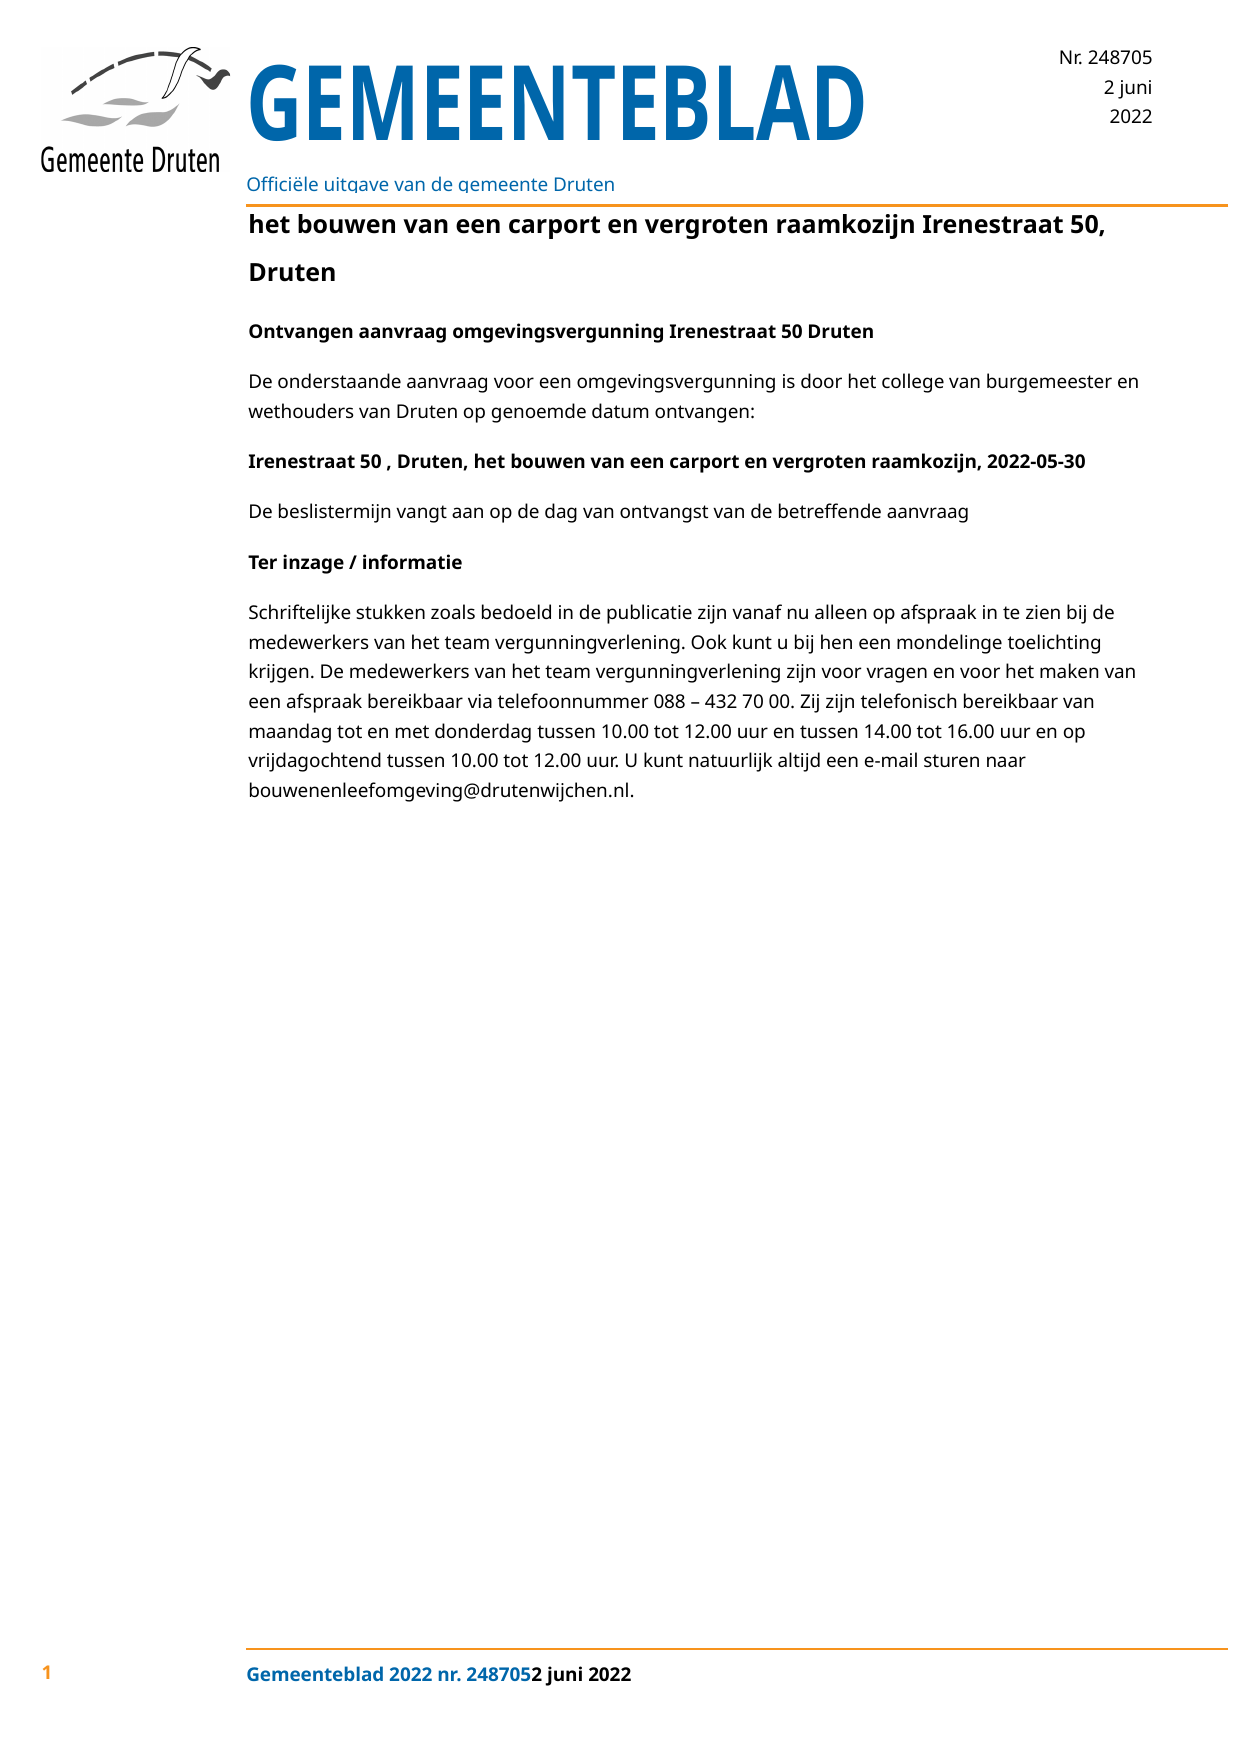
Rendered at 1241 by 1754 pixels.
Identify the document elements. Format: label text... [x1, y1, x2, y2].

text Schriftelijke stukken zoals bedoeld in de publicatie zijn vanaf nu alleen op afspraak in te zien bij de medewerkers van het team vergunningverlening. Ook kunt u bij hen een mondelinge toelichting krijgen. De medewerkers van het team vergunningverlening zijn voor vragen en voor het maken van een afspraak bereikbaar via telefoonnummer 088 – 432 70 00. Zij zijn telefonisch bereikbaar van maandag tot en met donderdag tussen 10.00 tot 12.00 uur en tussen 14.00 tot 16.00 uur en op vrijdagochtend tussen 10.00 tot 12.00 uur. U kunt natuurlijk altijd een e-mail sturen naar bouwenenleefomgeving@drutenwijchen.nl. [248, 599, 1152, 803]
picture [41, 47, 231, 172]
text Ter inzage / informatie [248, 549, 1152, 575]
text Irenestraat 50 , Druten, het bouwen van een carport en vergroten raamkozijn, 2022-05-30 [248, 448, 1152, 474]
text De beslistermijn vangt aan op de dag van ontvangst van de betreffende aanvraag [248, 499, 1152, 524]
text het bouwen van een carport en vergroten raamkozijn Irenestraat 50, Druten [248, 207, 1152, 288]
text De onderstaande aanvraag voor een omgevingsvergunning is door het college van burgemeester en wethouders van Druten op genoemde datum ontvangen: [248, 368, 1152, 424]
text Ontvangen aanvraag omgevingsvergunning Irenestraat 50 Druten [248, 318, 1152, 344]
